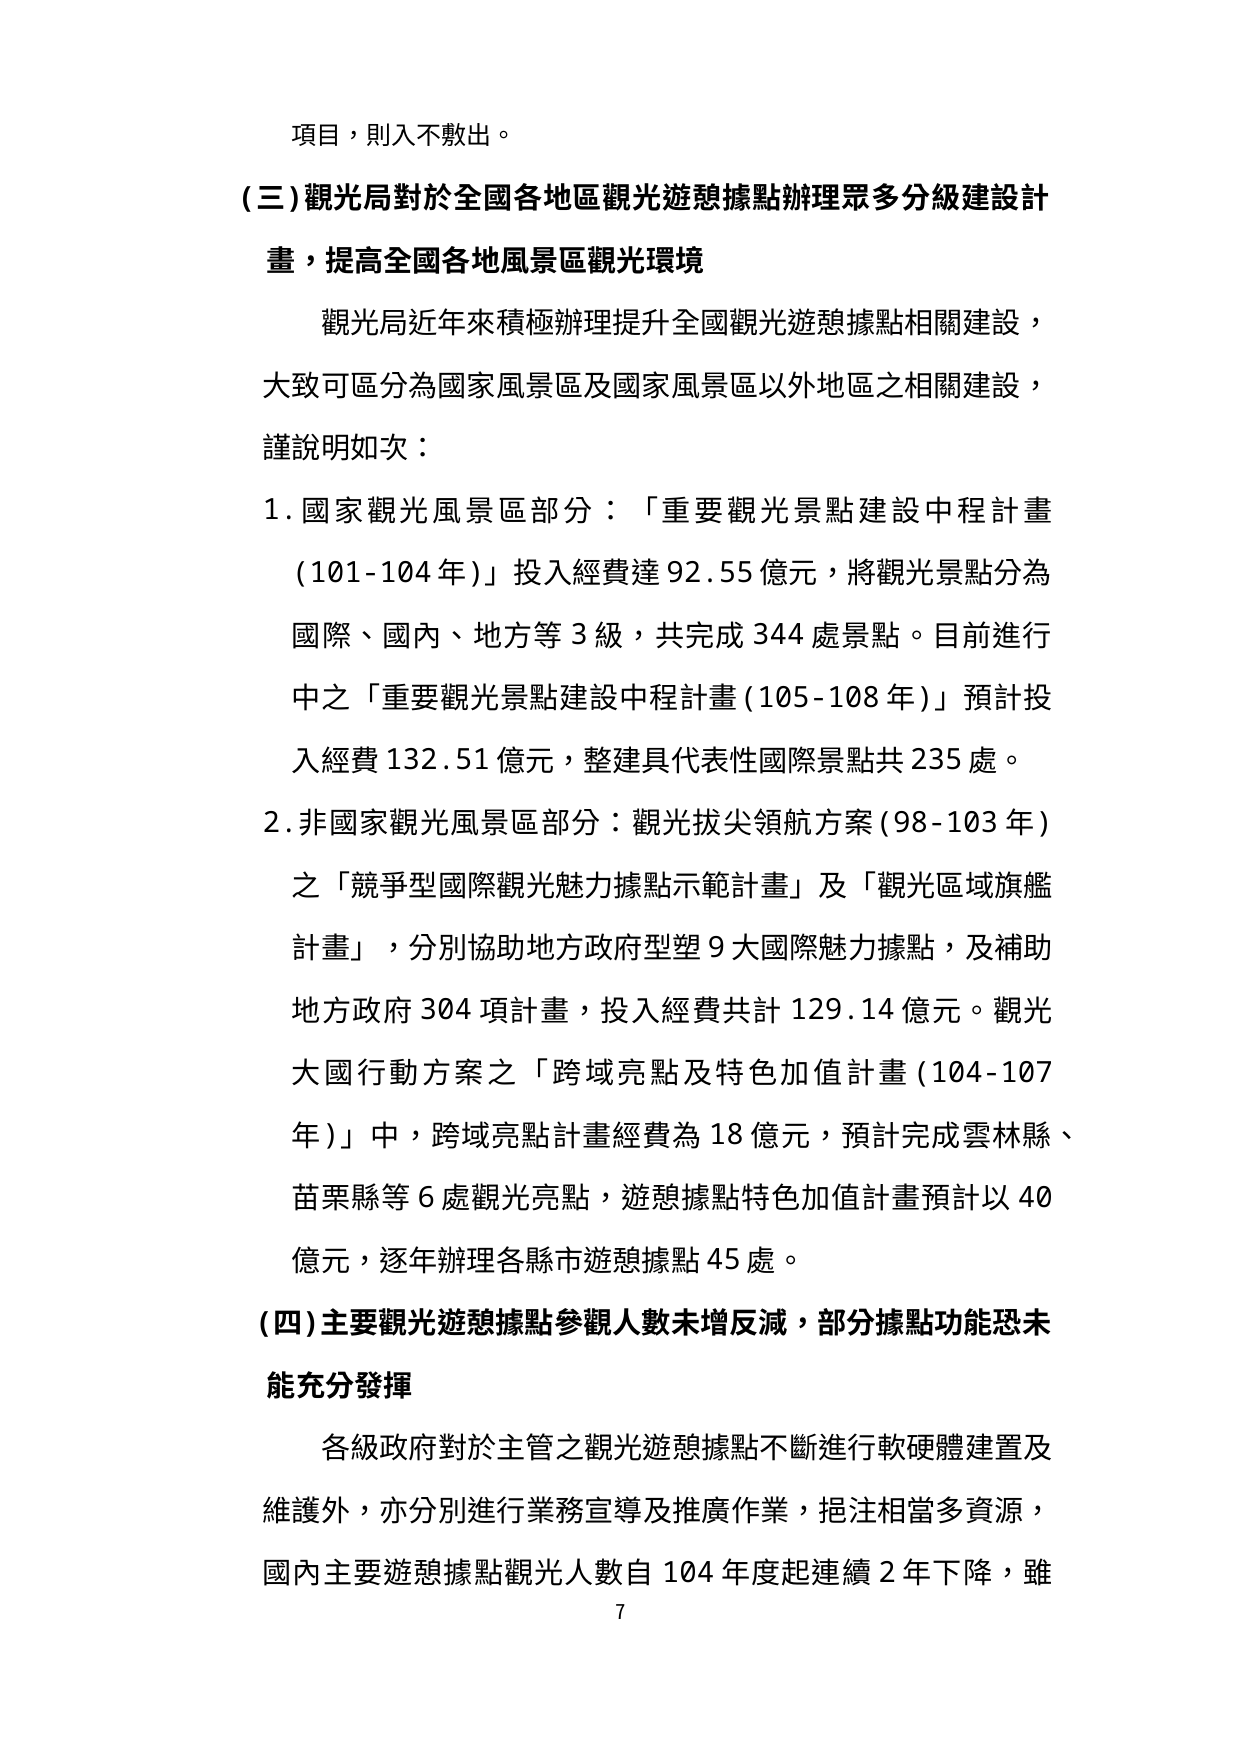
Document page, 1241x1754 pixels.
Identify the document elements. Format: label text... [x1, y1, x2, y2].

text 2.非國家觀光風景區部分：觀光拔尖領航方案(98-103年)之「競爭型國際觀光魅力據點示範計畫」及「觀光區域旗艦計畫」，分別協助地方政府型塑9大國際魅力據點，及補助地方政府304項計畫，投入經費共計129.14億元。觀光大國行動方案之「跨域亮點及特色加值計畫(104-107年)」中，跨域亮點計畫經費為18億元，預計完成雲林縣、苗栗縣等6處觀光亮點，遊憩據點特色加值計畫預計以40億元，逐年辦理各縣市遊憩據點45處。 [262, 779, 1053, 1279]
text (四)主要觀光遊憩據點參觀人數未增反減，部分據點功能恐未能充分發揮 [237, 1279, 1053, 1404]
text (三)觀光局對於全國各地區觀光遊憩據點辦理眾多分級建設計畫，提高全國各地風景區觀光環境 [237, 154, 1053, 279]
text 觀光局近年來積極辦理提升全國觀光遊憩據點相關建設，大致可區分為國家風景區及國家風景區以外地區之相關建設，謹說明如次： [262, 279, 1053, 467]
text 1.國家觀光風景區部分：「重要觀光景點建設中程計畫(101-104年)」投入經費達92.55億元，將觀光景點分為國際、國內、地方等3級，共完成344處景點。目前進行中之「重要觀光景點建設中程計畫(105-108年)」預計投入經費132.51億元，整建具代表性國際景點共235處。 [262, 467, 1053, 779]
text 項目，則入不敷出。 [261, 92, 1053, 154]
text 各級政府對於主管之觀光遊憩據點不斷進行軟硬體建置及維護外，亦分別進行業務宣導及推廣作業，挹注相當多資源，國內主要遊憩據點觀光人數自104年度起連續2年下降，雖 [262, 1404, 1053, 1592]
